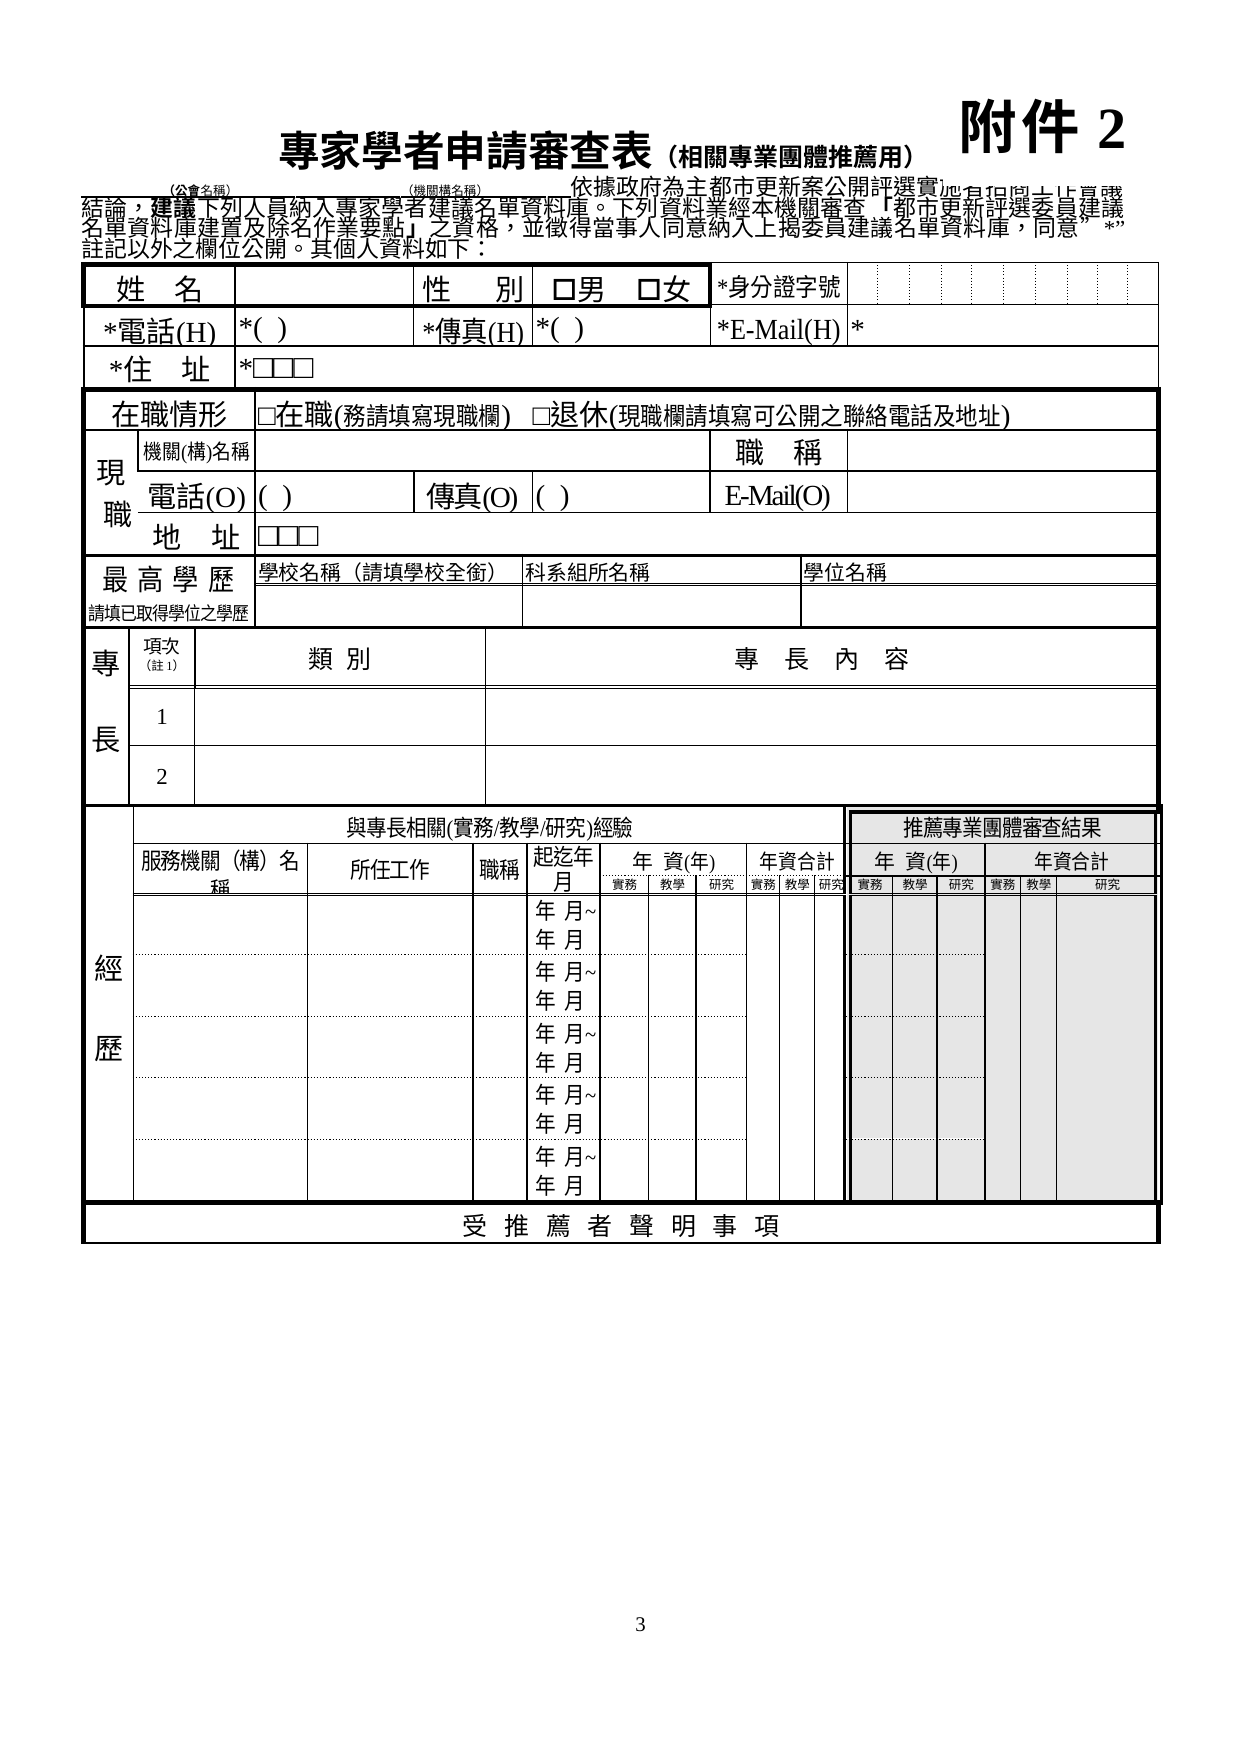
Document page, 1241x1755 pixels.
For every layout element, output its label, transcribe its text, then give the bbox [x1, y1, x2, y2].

text （公會名稱） （機關構名稱） 依據政府為主都市更新案公開評選實施者招商工作會議結論，建議下列人員納入專家學者建議名單資料庫。下列資料業經本機關審查「都市更新評選委員建議名單資料庫建置及除名作業要點」之資格，並徵得當事人同意納入上揭委員建議名單資料庫，同意”*”註記以外之欄位公開。其個人資料如下： [118, 178, 1162, 262]
table_cell 專 長 內 容 [486, 629, 1156, 685]
table_cell 專 長 [86, 629, 128, 804]
table_cell *( ) [533, 308, 710, 345]
table_header [877, 263, 909, 303]
table_cell [486, 746, 1156, 804]
table_cell [134, 954, 307, 1016]
table_cell [308, 1016, 472, 1077]
table_cell 科系組所名稱 [523, 557, 800, 583]
table_cell * [848, 305, 1158, 345]
table_cell 地 址 [138, 513, 254, 553]
table_header [848, 263, 877, 303]
table_cell *□□□ [236, 347, 1158, 387]
table_cell [474, 1077, 526, 1138]
table_cell [308, 1139, 472, 1200]
table_cell [486, 689, 1156, 745]
table_cell 研究 [1057, 877, 1154, 893]
table_cell [697, 1016, 746, 1077]
table_cell 年 資(年) [852, 844, 984, 875]
table_cell 學位名稱 [802, 557, 1156, 583]
table_cell [697, 954, 746, 1016]
table_cell [256, 586, 522, 626]
table_header *身分證字號 [712, 263, 847, 303]
table_cell [848, 431, 1156, 470]
table_cell [938, 896, 984, 954]
table_cell *E-Mail(H) [711, 305, 847, 345]
table_cell ( ) [533, 472, 709, 512]
table_cell [848, 472, 1156, 512]
text 附件2 [958, 109, 1178, 159]
table_cell [256, 431, 709, 470]
table_header 性 別 [414, 267, 532, 303]
table_cell 研究 [938, 877, 984, 893]
table_cell 研究 [815, 875, 843, 893]
table_cell [852, 954, 892, 1016]
table_cell 起迄年月 [528, 844, 599, 893]
table_cell 實務 [986, 877, 1020, 893]
table_cell [852, 896, 892, 954]
table_cell [697, 1139, 746, 1200]
table_cell [134, 1016, 307, 1077]
table_cell [893, 954, 936, 1016]
table_cell 與專長相關(實務/教學/研究)經驗 [134, 807, 843, 843]
table_cell [697, 896, 746, 954]
table_header [1127, 263, 1158, 303]
table_cell [474, 1016, 526, 1077]
table_cell 推薦專業團體審查結果 [847, 807, 1156, 843]
table_cell [893, 1077, 936, 1138]
table_cell [649, 1077, 695, 1138]
table_cell [195, 746, 485, 804]
table_cell 年 資(年) [601, 844, 746, 875]
table_cell 年 月~ 年 月 [528, 896, 599, 954]
table_cell [601, 1139, 648, 1200]
table_cell [601, 896, 648, 954]
table_header [236, 267, 413, 303]
table_cell [649, 1016, 695, 1077]
table_cell [938, 1139, 984, 1200]
table_cell 年 月~ 年 月 [528, 954, 599, 1016]
table_cell 學校名稱（請填學校全銜） [256, 557, 522, 583]
table_cell [649, 1139, 695, 1200]
table_cell [747, 896, 779, 1200]
table_cell 服務機關（構）名稱 [134, 844, 307, 893]
table_cell [802, 586, 1156, 626]
table_header [1036, 263, 1068, 303]
text 專家學者申請審查表（相關專業團體推薦用） [0, 50, 1193, 186]
table_cell [523, 586, 800, 626]
table_cell 實務 [601, 875, 648, 893]
table_cell *( ) [236, 308, 413, 345]
table_cell ( ) [256, 472, 413, 512]
table_header 姓 名 [86, 267, 234, 303]
table_cell 實務 [747, 875, 779, 893]
table_header [909, 263, 942, 303]
table_cell [308, 896, 472, 954]
table_cell 傳真(O) [415, 472, 532, 512]
table_cell [474, 896, 526, 954]
table_cell [1021, 896, 1056, 1200]
table_cell 項次 （註1） [130, 629, 194, 685]
table_cell [601, 954, 648, 1016]
table_cell 電話(O) [138, 472, 254, 512]
table_cell [308, 1077, 472, 1138]
table_cell 年 月~ 年 月 [528, 1139, 599, 1200]
table_cell 職稱 [474, 844, 526, 893]
table_cell [852, 1139, 892, 1200]
table_cell □在職(務請填寫現職欄) □退休(現職欄請填寫可公開之聯絡電話及地址) [256, 392, 1156, 428]
table_cell 現 職 [86, 431, 138, 553]
table_cell [134, 1077, 307, 1138]
table_cell [893, 896, 936, 954]
table_cell [1057, 896, 1154, 1200]
table_cell [697, 1077, 746, 1138]
table_cell 在職情形 [86, 392, 254, 428]
table_header [1068, 263, 1097, 303]
table_cell 受 推 薦 者 聲 明 事 項 [86, 1205, 1156, 1242]
table_cell [852, 1016, 892, 1077]
table_cell 1 [130, 689, 194, 745]
table_cell 實務 [852, 877, 892, 893]
table_cell [601, 1016, 648, 1077]
table_cell [938, 1016, 984, 1077]
table_cell [474, 954, 526, 1016]
table_cell 2 [130, 746, 194, 804]
table_cell 經 歷 [86, 807, 133, 1200]
table_cell 最 高 學 歷 請填已取得學位之學歷 [86, 557, 254, 626]
table_cell 類 別 [196, 629, 485, 685]
table_cell 職 稱 [711, 431, 847, 470]
table_cell 教學 [780, 875, 814, 893]
table_cell 所任工作 [308, 844, 472, 893]
table_cell 教學 [1021, 877, 1056, 893]
table_cell [134, 896, 307, 954]
table_cell [815, 896, 843, 1200]
table_cell E-Mail(O) [711, 472, 847, 512]
table_cell 年資合計 [986, 844, 1154, 875]
table_header [942, 263, 971, 303]
table_cell [649, 954, 695, 1016]
table_cell *住 址 [85, 347, 234, 387]
table_cell □□□ [256, 513, 1156, 553]
table_header 男 女 [533, 267, 708, 303]
table_cell 年資合計 [747, 844, 843, 875]
table_cell [893, 1016, 936, 1077]
table_header [1004, 263, 1036, 303]
table_header [1097, 263, 1127, 303]
table_cell [938, 954, 984, 1016]
table_cell 年 月~ 年 月 [528, 1077, 599, 1138]
table_cell [308, 954, 472, 1016]
table_cell *電話(H) [85, 308, 234, 345]
table_cell 年 月~ 年 月 [528, 1016, 599, 1077]
table_cell [474, 1139, 526, 1200]
table_cell [601, 1077, 648, 1138]
table_cell [938, 1077, 984, 1138]
table_cell [195, 689, 485, 745]
table_cell [780, 896, 814, 1200]
text 附件二 [15, 58, 197, 124]
table_cell *傳真(H) [414, 308, 532, 345]
table_cell [134, 1139, 307, 1200]
table_cell 教學 [893, 877, 936, 893]
table_cell [649, 896, 695, 954]
table_cell [986, 896, 1020, 1200]
table_cell [893, 1139, 936, 1200]
table_header [971, 263, 1003, 303]
table_cell [852, 1077, 892, 1138]
table_cell 機關(構)名稱 [139, 431, 254, 470]
table_cell 研究 [697, 875, 746, 893]
table_cell 教學 [649, 875, 695, 893]
